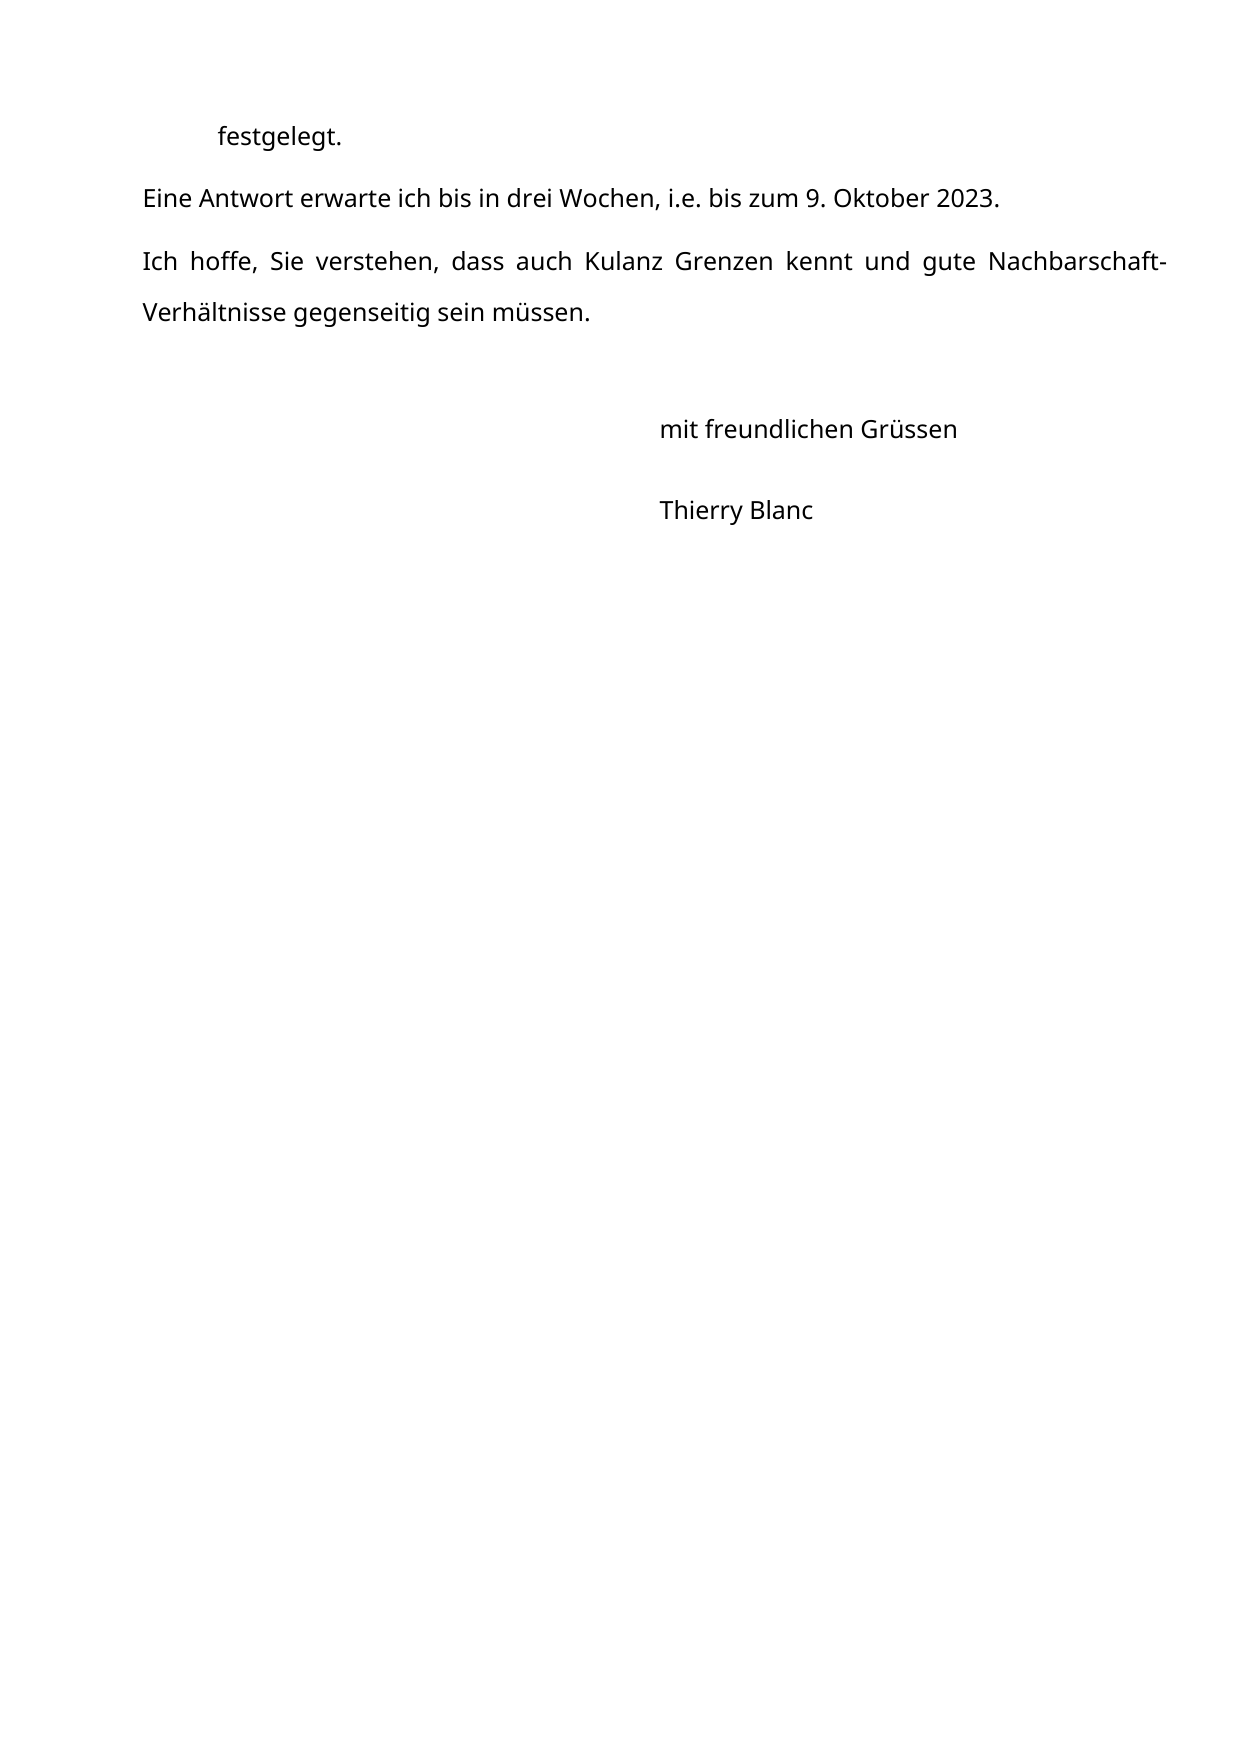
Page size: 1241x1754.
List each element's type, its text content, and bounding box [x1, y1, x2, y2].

text mit freundlichen Grüssen [659, 412, 1169, 446]
list festgelegt. [180, 118, 1169, 152]
text Ich hoffe, Sie verstehen, dass auch Kulanz Grenzen kennt und gute Nachbarschaft-Verhältnisse gegenseitig sein müssen. [142, 244, 1169, 329]
text Eine Antwort erwarte ich bis in drei Wochen, i.e. bis zum 9. Oktober 2023. [142, 181, 1169, 215]
text Thierry Blanc [659, 493, 1169, 527]
